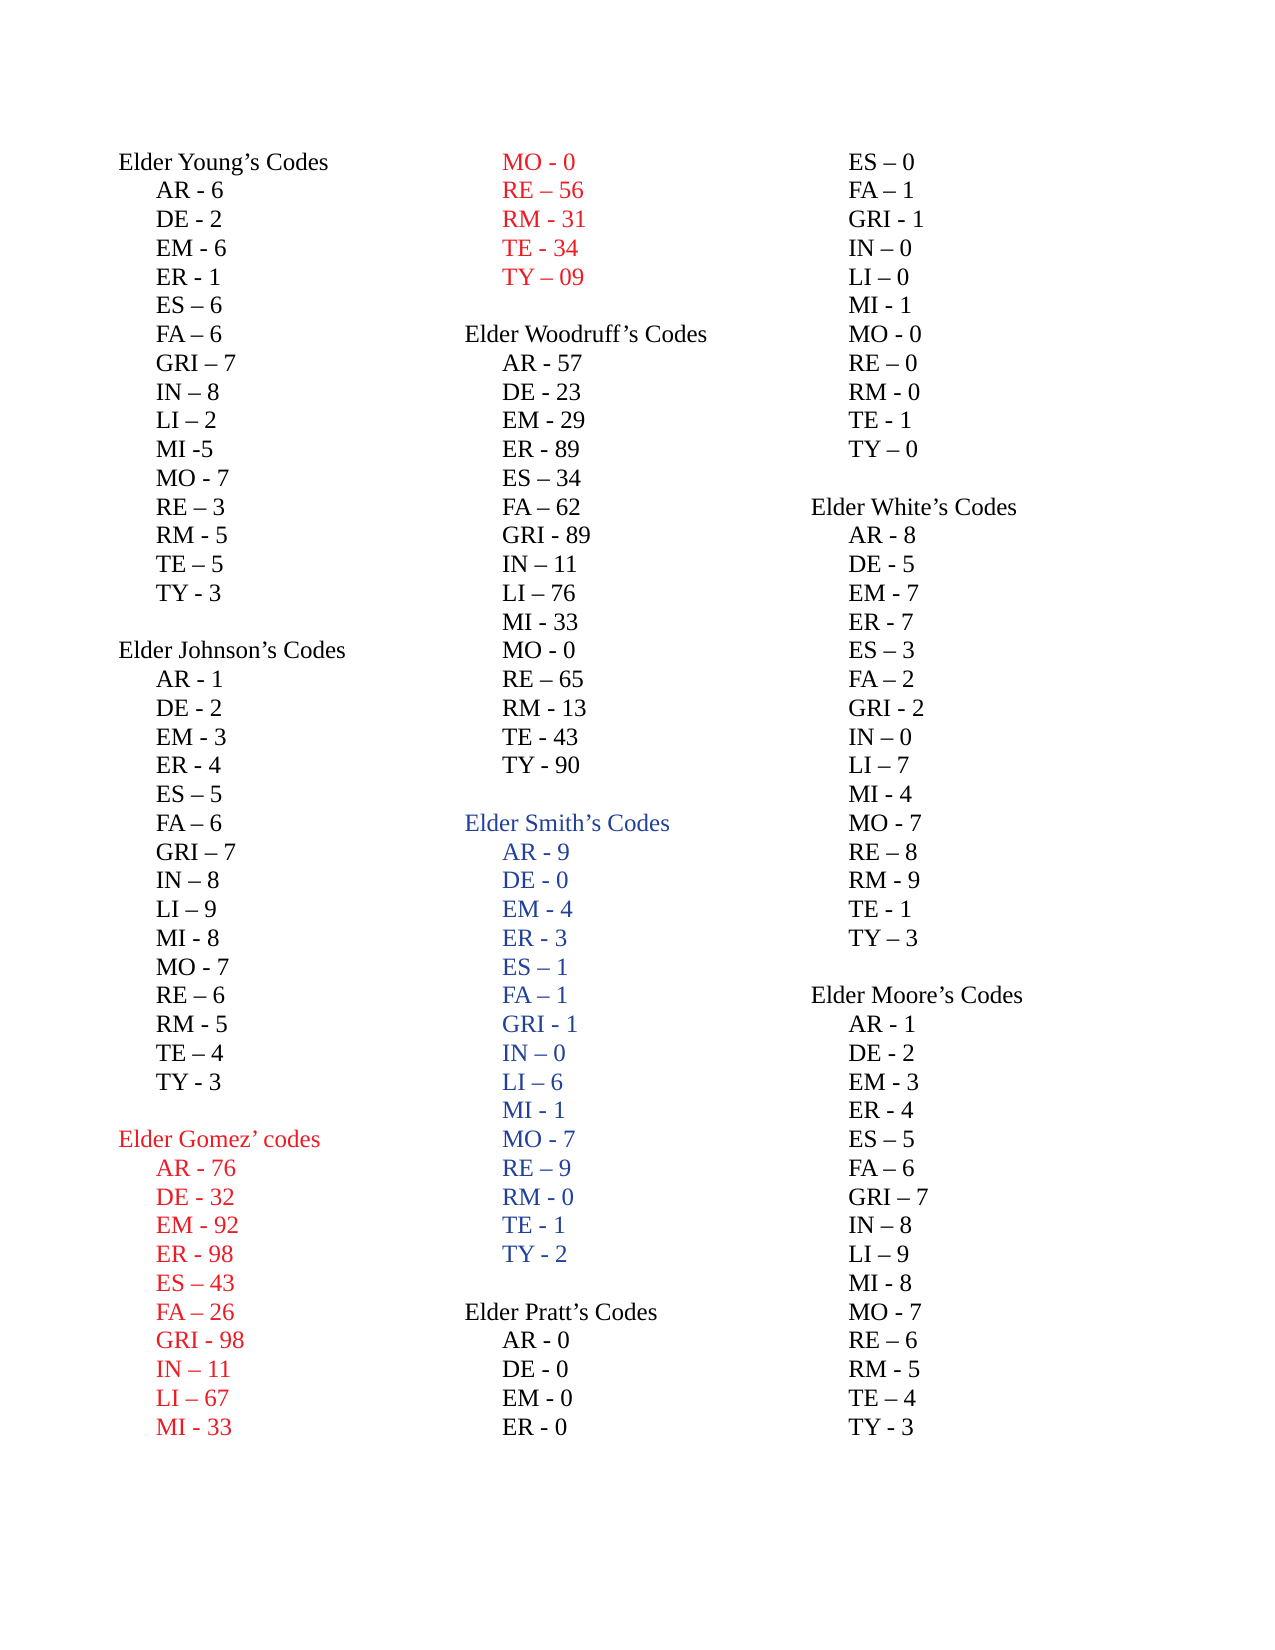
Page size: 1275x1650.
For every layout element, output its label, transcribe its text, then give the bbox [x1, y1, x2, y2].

text DE - 23 [502, 377, 811, 406]
text AR - 57 [502, 348, 811, 377]
text RM - 31 [502, 204, 811, 233]
text IN – 0 [848, 233, 1157, 262]
text ES – 5 [848, 1124, 1157, 1153]
text AR - 6 [156, 176, 464, 204]
text TY – 3 [848, 923, 1157, 952]
text ER - 4 [156, 751, 464, 779]
text TE - 43 [502, 722, 811, 751]
text DE - 5 [848, 549, 1157, 578]
text RE – 6 [848, 1326, 1157, 1354]
text MO - 7 [156, 463, 464, 492]
text MI - 33 [156, 1412, 464, 1441]
text MI - 4 [848, 779, 1157, 808]
text ES – 6 [156, 291, 464, 319]
text IN – 11 [502, 549, 811, 578]
text MO - 7 [502, 1124, 811, 1153]
text TY – 0 [848, 434, 1157, 463]
text LI – 67 [156, 1383, 464, 1412]
text GRI – 7 [156, 837, 464, 866]
text LI – 9 [848, 1239, 1157, 1268]
text FA – 1 [502, 981, 811, 1009]
text TE – 5 [156, 549, 464, 578]
text AR - 76 [156, 1153, 464, 1182]
text RE – 9 [502, 1153, 811, 1182]
text MI - 33 [502, 607, 811, 636]
text ER - 0 [502, 1412, 811, 1441]
text RM - 5 [156, 1009, 464, 1038]
text ER - 98 [156, 1239, 464, 1268]
text TE - 1 [848, 894, 1157, 923]
text TY - 3 [156, 578, 464, 607]
text FA – 6 [156, 319, 464, 348]
text TY - 3 [156, 1067, 464, 1096]
text RE – 8 [848, 837, 1157, 866]
text AR - 0 [502, 1326, 811, 1354]
text Elder Young’s Codes [118, 147, 464, 176]
text AR - 8 [848, 521, 1157, 549]
text DE - 2 [156, 204, 464, 233]
text DE - 0 [502, 1354, 811, 1383]
text RE – 56 [502, 176, 811, 204]
text FA – 62 [502, 492, 811, 521]
text TY - 3 [848, 1412, 1157, 1441]
text EM - 4 [502, 894, 811, 923]
text LI – 2 [156, 406, 464, 434]
text LI – 9 [156, 894, 464, 923]
text IN – 0 [848, 722, 1157, 751]
text MO - 7 [156, 952, 464, 981]
text TY – 09 [502, 262, 811, 291]
text ES – 34 [502, 463, 811, 492]
text FA – 2 [848, 664, 1157, 693]
text ER - 3 [502, 923, 811, 952]
text Elder Smith’s Codes [464, 808, 811, 837]
text ES – 0 [848, 147, 1157, 176]
text TY - 2 [502, 1239, 811, 1268]
text RM - 9 [848, 866, 1157, 894]
text FA – 26 [156, 1297, 464, 1326]
text LI – 0 [848, 262, 1157, 291]
text FA – 1 [848, 176, 1157, 204]
text Elder White’s Codes [811, 492, 1157, 521]
text TE - 1 [502, 1211, 811, 1239]
text ER - 1 [156, 262, 464, 291]
text ES – 3 [848, 636, 1157, 664]
text AR - 1 [156, 664, 464, 693]
text GRI - 89 [502, 521, 811, 549]
text TE – 4 [848, 1383, 1157, 1412]
text LI – 7 [848, 751, 1157, 779]
text RM - 0 [848, 377, 1157, 406]
text GRI – 7 [848, 1182, 1157, 1211]
text TY - 90 [502, 751, 811, 779]
text GRI - 1 [848, 204, 1157, 233]
text EM - 7 [848, 578, 1157, 607]
text RM - 5 [848, 1354, 1157, 1383]
text MO - 0 [502, 636, 811, 664]
text LI – 76 [502, 578, 811, 607]
text IN – 8 [848, 1211, 1157, 1239]
text FA – 6 [156, 808, 464, 837]
text MI - 1 [848, 291, 1157, 319]
text IN – 11 [156, 1354, 464, 1383]
text MO - 7 [848, 808, 1157, 837]
text MO - 7 [848, 1297, 1157, 1326]
text EM - 3 [848, 1067, 1157, 1096]
text RE – 0 [848, 348, 1157, 377]
text Elder Johnson’s Codes [118, 636, 464, 664]
text GRI - 98 [156, 1326, 464, 1354]
text MI - 1 [502, 1096, 811, 1124]
text Elder Woodruff’s Codes [464, 319, 811, 348]
text DE - 2 [156, 693, 464, 722]
text MI - 8 [156, 923, 464, 952]
text GRI - 1 [502, 1009, 811, 1038]
text MI - 8 [848, 1268, 1157, 1297]
text RM - 0 [502, 1182, 811, 1211]
text TE - 34 [502, 233, 811, 262]
text RE – 65 [502, 664, 811, 693]
text EM - 92 [156, 1211, 464, 1239]
text MO - 0 [848, 319, 1157, 348]
text TE – 4 [156, 1038, 464, 1067]
text MO - 0 [502, 147, 811, 176]
text LI – 6 [502, 1067, 811, 1096]
text EM - 0 [502, 1383, 811, 1412]
text MI -5 [156, 434, 464, 463]
text Elder Moore’s Codes [811, 981, 1157, 1009]
text FA – 6 [848, 1153, 1157, 1182]
text EM - 3 [156, 722, 464, 751]
text AR - 9 [502, 837, 811, 866]
text ER - 89 [502, 434, 811, 463]
text RM - 5 [156, 521, 464, 549]
text ER - 4 [848, 1096, 1157, 1124]
text IN – 8 [156, 866, 464, 894]
text RE – 6 [156, 981, 464, 1009]
text ER - 7 [848, 607, 1157, 636]
text ES – 43 [156, 1268, 464, 1297]
text IN – 8 [156, 377, 464, 406]
text ES – 5 [156, 779, 464, 808]
text DE - 0 [502, 866, 811, 894]
text EM - 29 [502, 406, 811, 434]
text GRI - 2 [848, 693, 1157, 722]
text Elder Pratt’s Codes [464, 1297, 811, 1326]
text EM - 6 [156, 233, 464, 262]
text Elder Gomez’ codes [118, 1124, 464, 1153]
text AR - 1 [848, 1009, 1157, 1038]
text DE - 2 [848, 1038, 1157, 1067]
text TE - 1 [848, 406, 1157, 434]
text IN – 0 [502, 1038, 811, 1067]
text RE – 3 [156, 492, 464, 521]
text ES – 1 [502, 952, 811, 981]
text RM - 13 [502, 693, 811, 722]
text DE - 32 [156, 1182, 464, 1211]
text GRI – 7 [156, 348, 464, 377]
